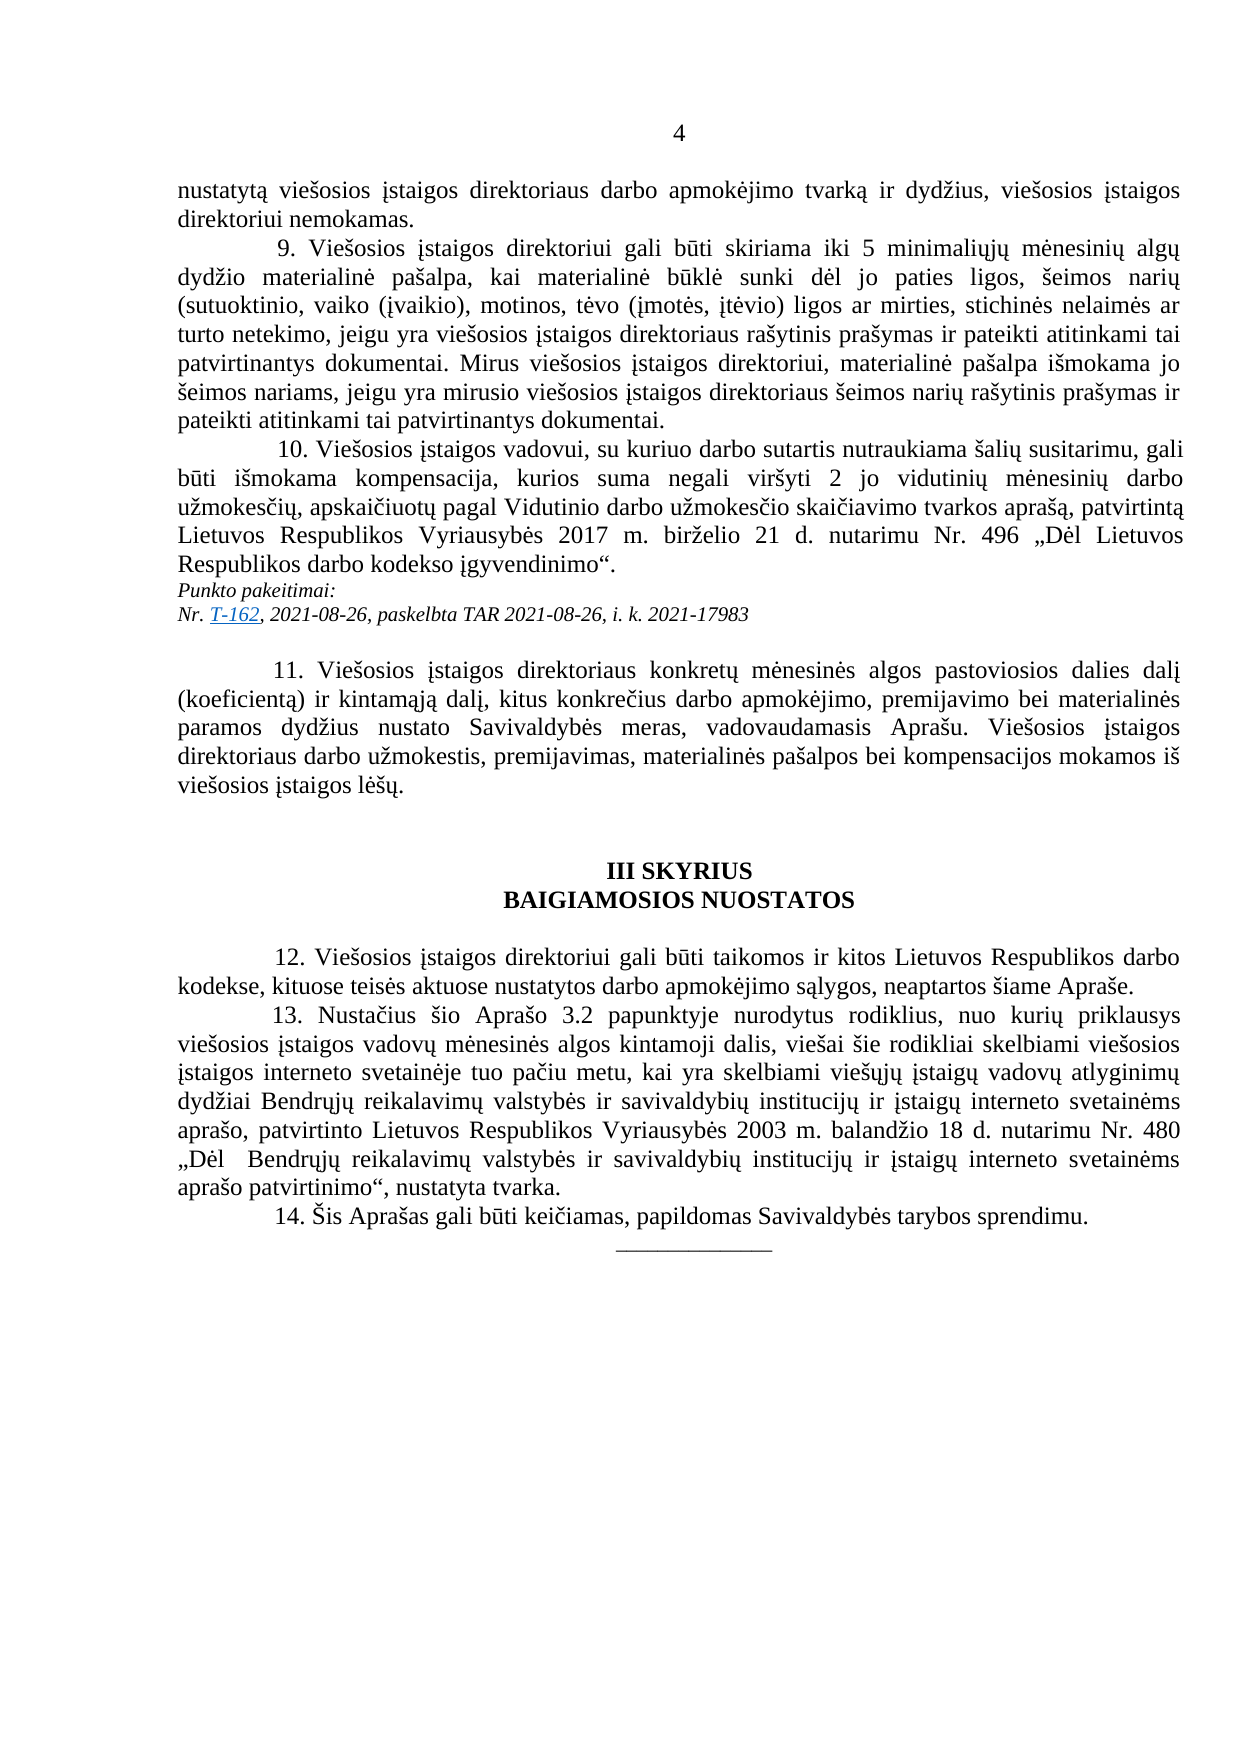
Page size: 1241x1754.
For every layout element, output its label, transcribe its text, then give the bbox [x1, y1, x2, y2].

text 14. Šis Aprašas gali būti keičiamas, papildomas Savivaldybės tarybos sprendimu. [177, 1201, 1181, 1230]
text 9. Viešosios įstaigos direktoriui gali būti skiriama iki 5 minimaliųjų mėnesinių algų dydžio materialinė pašalpa, kai materialinė būklė sunki dėl jo paties ligos, šeimos narių (sutuoktinio, vaiko (įvaikio), motinos, tėvo (įmotės, įtėvio) ligos ar mirties, stichinės nelaimės ar turto netekimo, jeigu yra viešosios įstaigos direktoriaus rašytinis prašymas ir pateikti atitinkami tai patvirtinantys dokumentai. Mirus viešosios įstaigos direktoriui, materialinė pašalpa išmokama jo šeimos nariams, jeigu yra mirusio viešosios įstaigos direktoriaus šeimos narių rašytinis prašymas ir pateikti atitinkami tai patvirtinantys dokumentai. [177, 233, 1181, 434]
text BAIGIAMOSIOS NUOSTATOS [177, 885, 1181, 914]
text 13. Nustačius šio Aprašo 3.2 papunktyje nurodytus rodiklius, nuo kurių priklausys viešosios įstaigos vadovų mėnesinės algos kintamoji dalis, viešai šie rodikliai skelbiami viešosios įstaigos interneto svetainėje tuo pačiu metu, kai yra skelbiami viešųjų įstaigų vadovų atlyginimų dydžiai Bendrųjų reikalavimų valstybės ir savivaldybių institucijų ir įstaigų interneto svetainėms aprašo, patvirtinto Lietuvos Respublikos Vyriausybės 2003 m. balandžio 18 d. nutarimu Nr. 480 „Dėl Bendrųjų reikalavimų valstybės ir savivaldybių institucijų ir įstaigų interneto svetainėms aprašo patvirtinimo“, nustatyta tvarka. [177, 1000, 1181, 1201]
text nustatytą viešosios įstaigos direktoriaus darbo apmokėjimo tvarką ir dydžius, viešosios įstaigos direktoriui nemokamas. [177, 176, 1181, 233]
text 10. Viešosios įstaigos vadovui, su kuriuo darbo sutartis nutraukiama šalių susitarimu, gali būti išmokama kompensacija, kurios suma negali viršyti 2 jo vidutinių mėnesinių darbo užmokesčių, apskaičiuotų pagal Vidutinio darbo užmokesčio skaičiavimo tvarkos aprašą, patvirtintą Lietuvos Respublikos Vyriausybės 2017 m. birželio 21 d. nutarimu Nr. 496 „Dėl Lietuvos Respublikos darbo kodekso įgyvendinimo“. [177, 434, 1185, 578]
text 11. Viešosios įstaigos direktoriaus konkretų mėnesinės algos pastoviosios dalies dalį (koeficientą) ir kintamąją dalį, kitus konkrečius darbo apmokėjimo, premijavimo bei materialinės paramos dydžius nustato Savivaldybės meras, vadovaudamasis Aprašu. Viešosios įstaigos direktoriaus darbo užmokestis, premijavimas, materialinės pašalpos bei kompensacijos mokamos iš viešosios įstaigos lėšų. [177, 655, 1181, 799]
text Punkto pakeitimai: [177, 578, 1181, 602]
text Nr. T-162, 2021-08-26, paskelbta TAR 2021-08-26, i. k. 2021-17983 [177, 602, 1181, 626]
text _______________ [207, 1230, 1181, 1254]
text III SKYRIUS [177, 856, 1181, 885]
text 12. Viešosios įstaigos direktoriui gali būti taikomos ir kitos Lietuvos Respublikos darbo kodekse, kituose teisės aktuose nustatytos darbo apmokėjimo sąlygos, neaptartos šiame Apraše. [177, 942, 1181, 1000]
